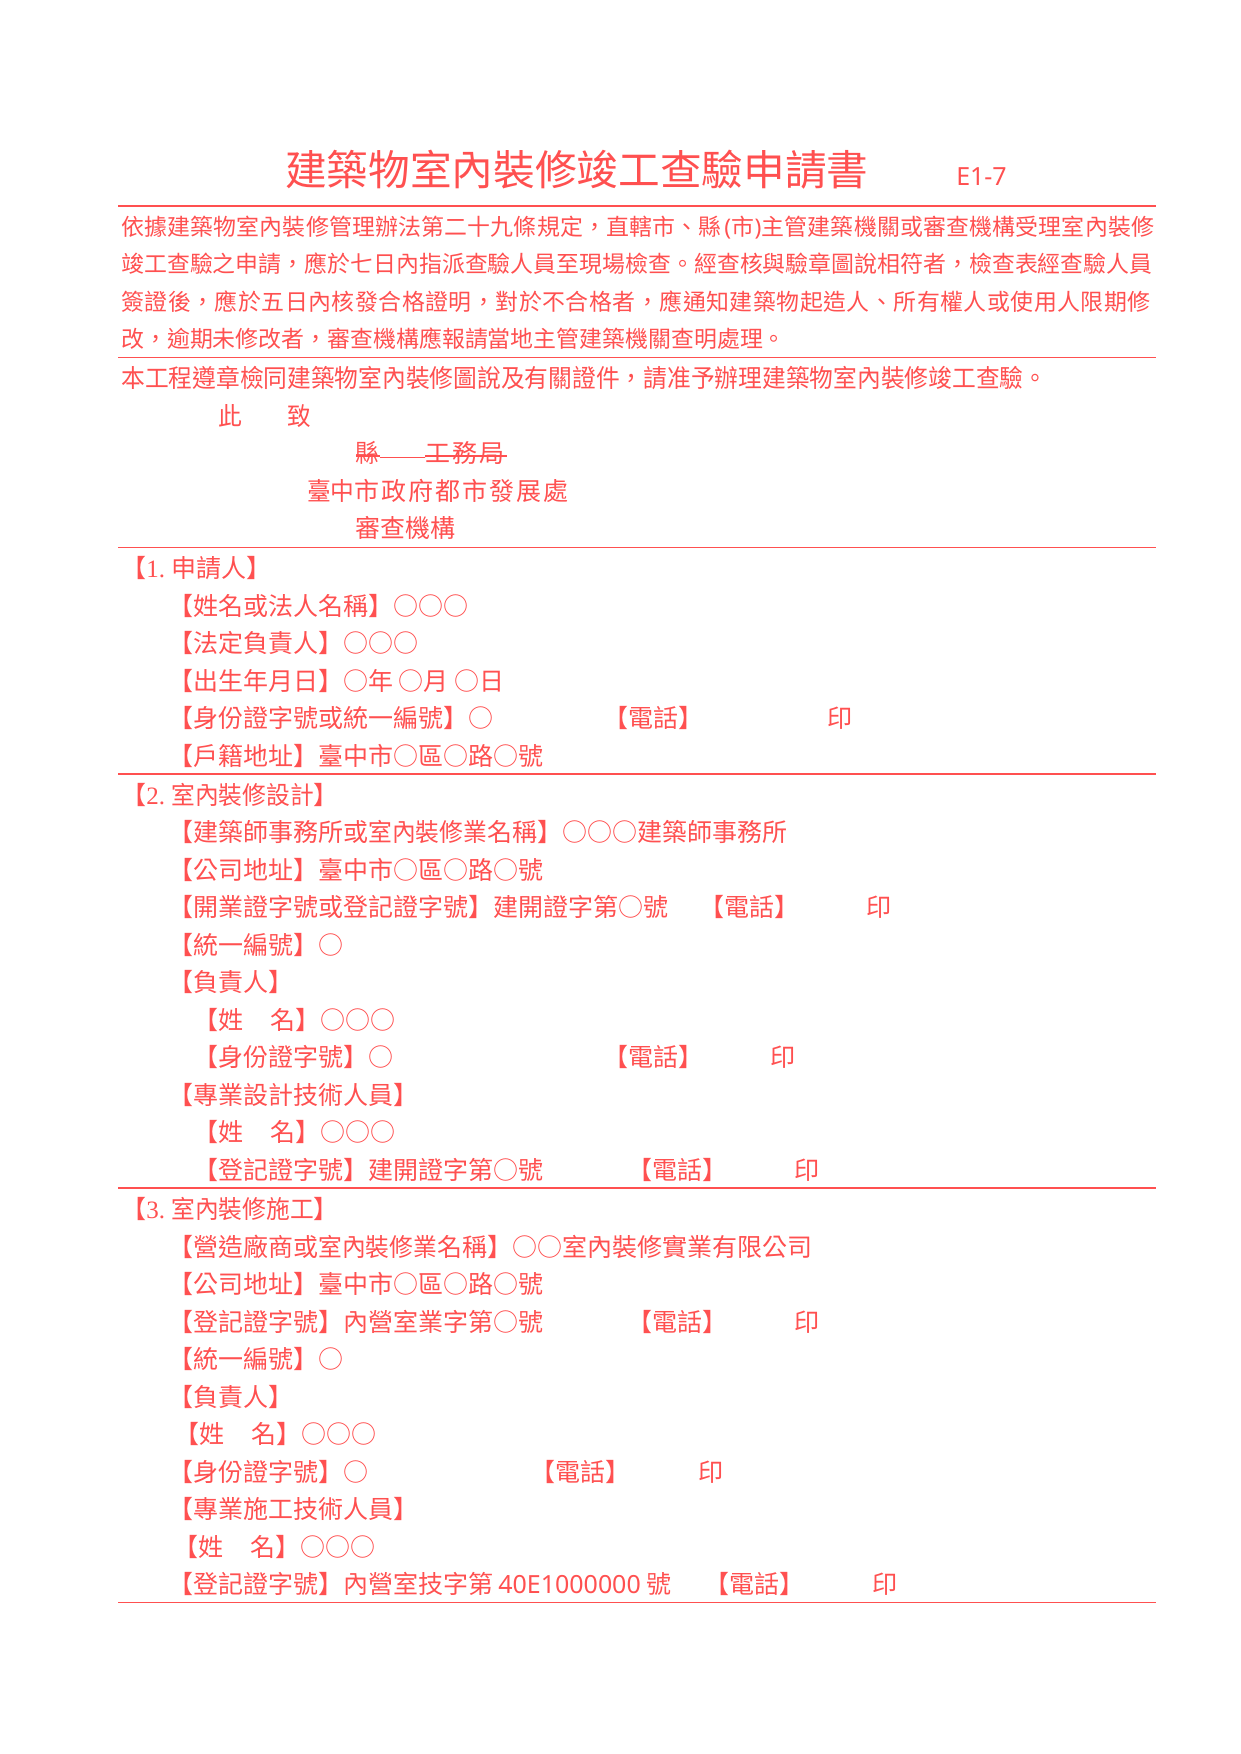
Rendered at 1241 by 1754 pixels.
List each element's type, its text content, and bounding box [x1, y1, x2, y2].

table_cell 室內裝修設計】 【建築師事務所或室內裝修業名稱】○○○建築師事務所 【公司地址】臺中市○區○路○號 【開業證字號或登記證字號】建開證字第○號 【電話】 印 【統一編號】○ 【負責人】 【姓 名】○○○ 【身份證字號】○ 【電話】 印 【專業設計技術人員】 【姓 名】○○○ 【登記證字號】建開證字第○號 【電話】 印 [118, 775, 1156, 1187]
table_cell 室內裝修施工】 【營造廠商或室內裝修業名稱】○○室內裝修實業有限公司 【公司地址】臺中市○區○路○號 【登記證字號】內營室業字第○號 【電話】 印 【統一編號】○ 【負責人】 【姓 名】○○○ 【身份證字號】○ 【電話】 印 【專業施工技術人員】 【姓 名】○○○ 【登記證字號】內營室技字第40E1000000號 【電話】 印 [118, 1189, 1156, 1601]
table_cell 申請人】 【姓名或法人名稱】○○○ 【法定負責人】○○○ 【出生年月日】○年 ○月 ○日 【身份證字號或統一編號】○ 【電話】 印 【戶籍地址】臺中市○區○路○號 [118, 548, 1156, 773]
table_cell 本工程遵章檢同建築物室內裝修圖說及有關證件，請准予辦理建築物室內裝修竣工查驗。 此 致 縣 工務局 臺中市政府都市發展處 審查機構 [118, 358, 1156, 547]
text 建築物室內裝修竣工查驗申請書 E1-7 [118, 130, 1119, 205]
table_header 依據建築物室內裝修管理辦法第二十九條規定，直轄市、縣(市)主管建築機關或審查機構受理室內裝修竣工查驗之申請，應於七日內指派查驗人員至現場檢查。經查核與驗章圖說相符者，檢查表經查驗人員簽證後，應於五日內核發合格證明，對於不合格者，應通知建築物起造人、所有權人或使用人限期修改，逾期未修改者，審查機構應報請當地主管建築機關查明處理。 [118, 207, 1156, 356]
